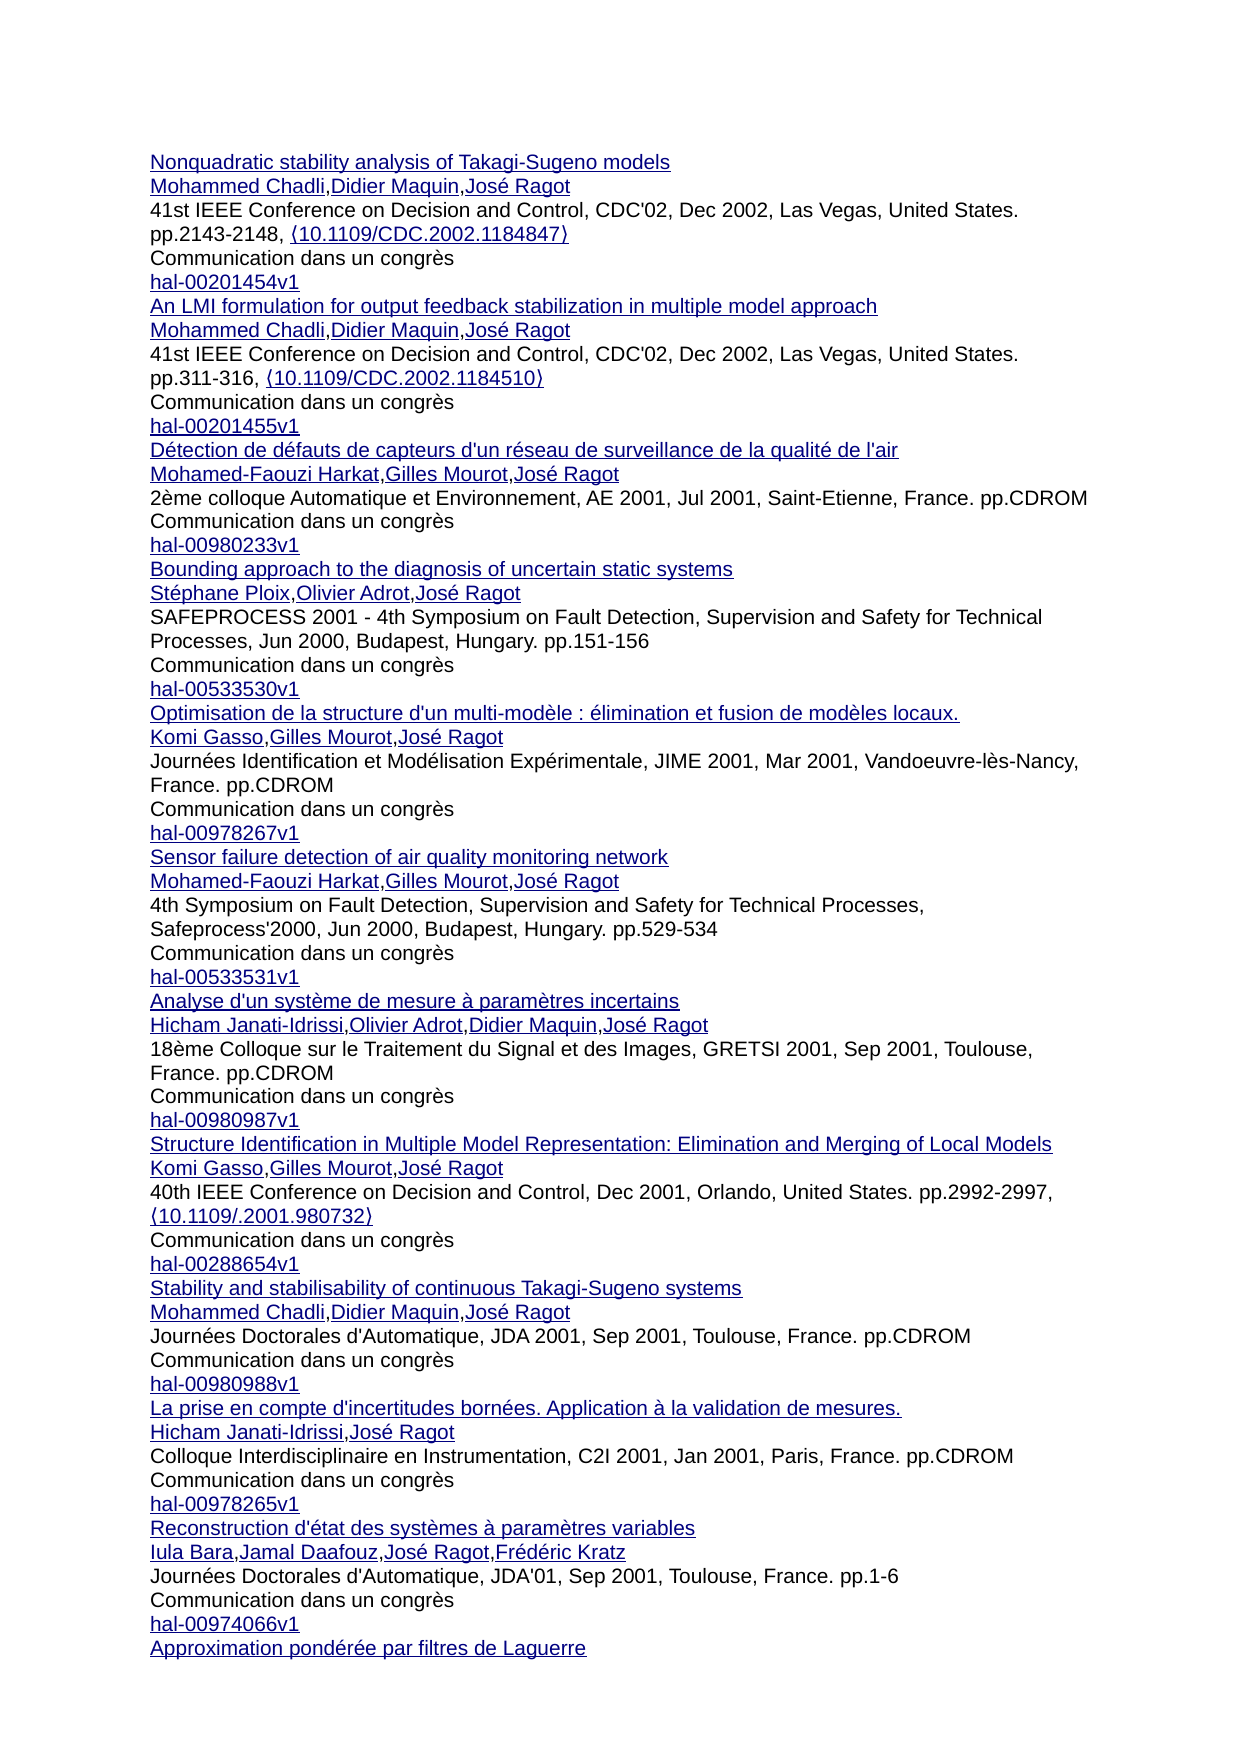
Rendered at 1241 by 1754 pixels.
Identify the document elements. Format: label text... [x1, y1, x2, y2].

table_cell Approximation pondérée par filtres de Laguerre [150, 1635, 1090, 1659]
table_cell Sensor failure detection of air quality monitoring network Mohamed-Faouzi Harkat,Gilles Mourot,José Ragot 4th Symposium on Fault Detection, Supervision and Safety for Technical Processes, Safeprocess'2000, Jun 2000, Budapest, Hungary. pp.529-534 Communication dans un congrès hal-00533531v1 [150, 845, 1090, 988]
table_cell An LMI formulation for output feedback stabilization in multiple model approach Mohammed Chadli,Didier Maquin,José Ragot 41st IEEE Conference on Decision and Control, CDC'02, Dec 2002, Las Vegas, United States. pp.311-316, ⟨10.1109/CDC.2002.1184510⟩ Communication dans un congrès hal-00201455v1 [150, 294, 1090, 437]
table_cell Analyse d'un système de mesure à paramètres incertains Hicham Janati-Idrissi,Olivier Adrot,Didier Maquin,José Ragot 18ème Colloque sur le Traitement du Signal et des Images, GRETSI 2001, Sep 2001, Toulouse, France. pp.CDROM Communication dans un congrès hal-00980987v1 [150, 989, 1090, 1132]
table_cell Structure Identification in Multiple Model Representation: Elimination and Merging of Local Models Komi Gasso,Gilles Mourot,José Ragot 40th IEEE Conference on Decision and Control, Dec 2001, Orlando, United States. pp.2992-2997, ⟨10.1109/.2001.980732⟩ Communication dans un congrès hal-00288654v1 [150, 1132, 1090, 1276]
table_cell Reconstruction d'état des systèmes à paramètres variables Iula Bara,Jamal Daafouz,José Ragot,Frédéric Kratz Journées Doctorales d'Automatique, JDA'01, Sep 2001, Toulouse, France. pp.1-6 Communication dans un congrès hal-00974066v1 [150, 1516, 1090, 1635]
table_cell Optimisation de la structure d'un multi-modèle : élimination et fusion de modèles locaux. Komi Gasso,Gilles Mourot,José Ragot Journées Identification et Modélisation Expérimentale, JIME 2001, Mar 2001, Vandoeuvre-lès-Nancy, France. pp.CDROM Communication dans un congrès hal-00978267v1 [150, 701, 1090, 845]
table_cell Détection de défauts de capteurs d'un réseau de surveillance de la qualité de l'air Mohamed-Faouzi Harkat,Gilles Mourot,José Ragot 2ème colloque Automatique et Environnement, AE 2001, Jul 2001, Saint-Etienne, France. pp.CDROM Communication dans un congrès hal-00980233v1 [150, 438, 1090, 557]
table_cell Stability and stabilisability of continuous Takagi-Sugeno systems Mohammed Chadli,Didier Maquin,José Ragot Journées Doctorales d'Automatique, JDA 2001, Sep 2001, Toulouse, France. pp.CDROM Communication dans un congrès hal-00980988v1 [150, 1276, 1090, 1396]
table_cell Bounding approach to the diagnosis of uncertain static systems Stéphane Ploix,Olivier Adrot,José Ragot SAFEPROCESS 2001 - 4th Symposium on Fault Detection, Supervision and Safety for Technical Processes, Jun 2000, Budapest, Hungary. pp.151-156 Communication dans un congrès hal-00533530v1 [150, 557, 1090, 701]
table_cell La prise en compte d'incertitudes bornées. Application à la validation de mesures. Hicham Janati-Idrissi,José Ragot Colloque Interdisciplinaire en Instrumentation, C2I 2001, Jan 2001, Paris, France. pp.CDROM Communication dans un congrès hal-00978265v1 [150, 1396, 1090, 1516]
table_cell Nonquadratic stability analysis of Takagi-Sugeno models Mohammed Chadli,Didier Maquin,José Ragot 41st IEEE Conference on Decision and Control, CDC'02, Dec 2002, Las Vegas, United States. pp.2143-2148, ⟨10.1109/CDC.2002.1184847⟩ Communication dans un congrès hal-00201454v1 [150, 150, 1090, 294]
